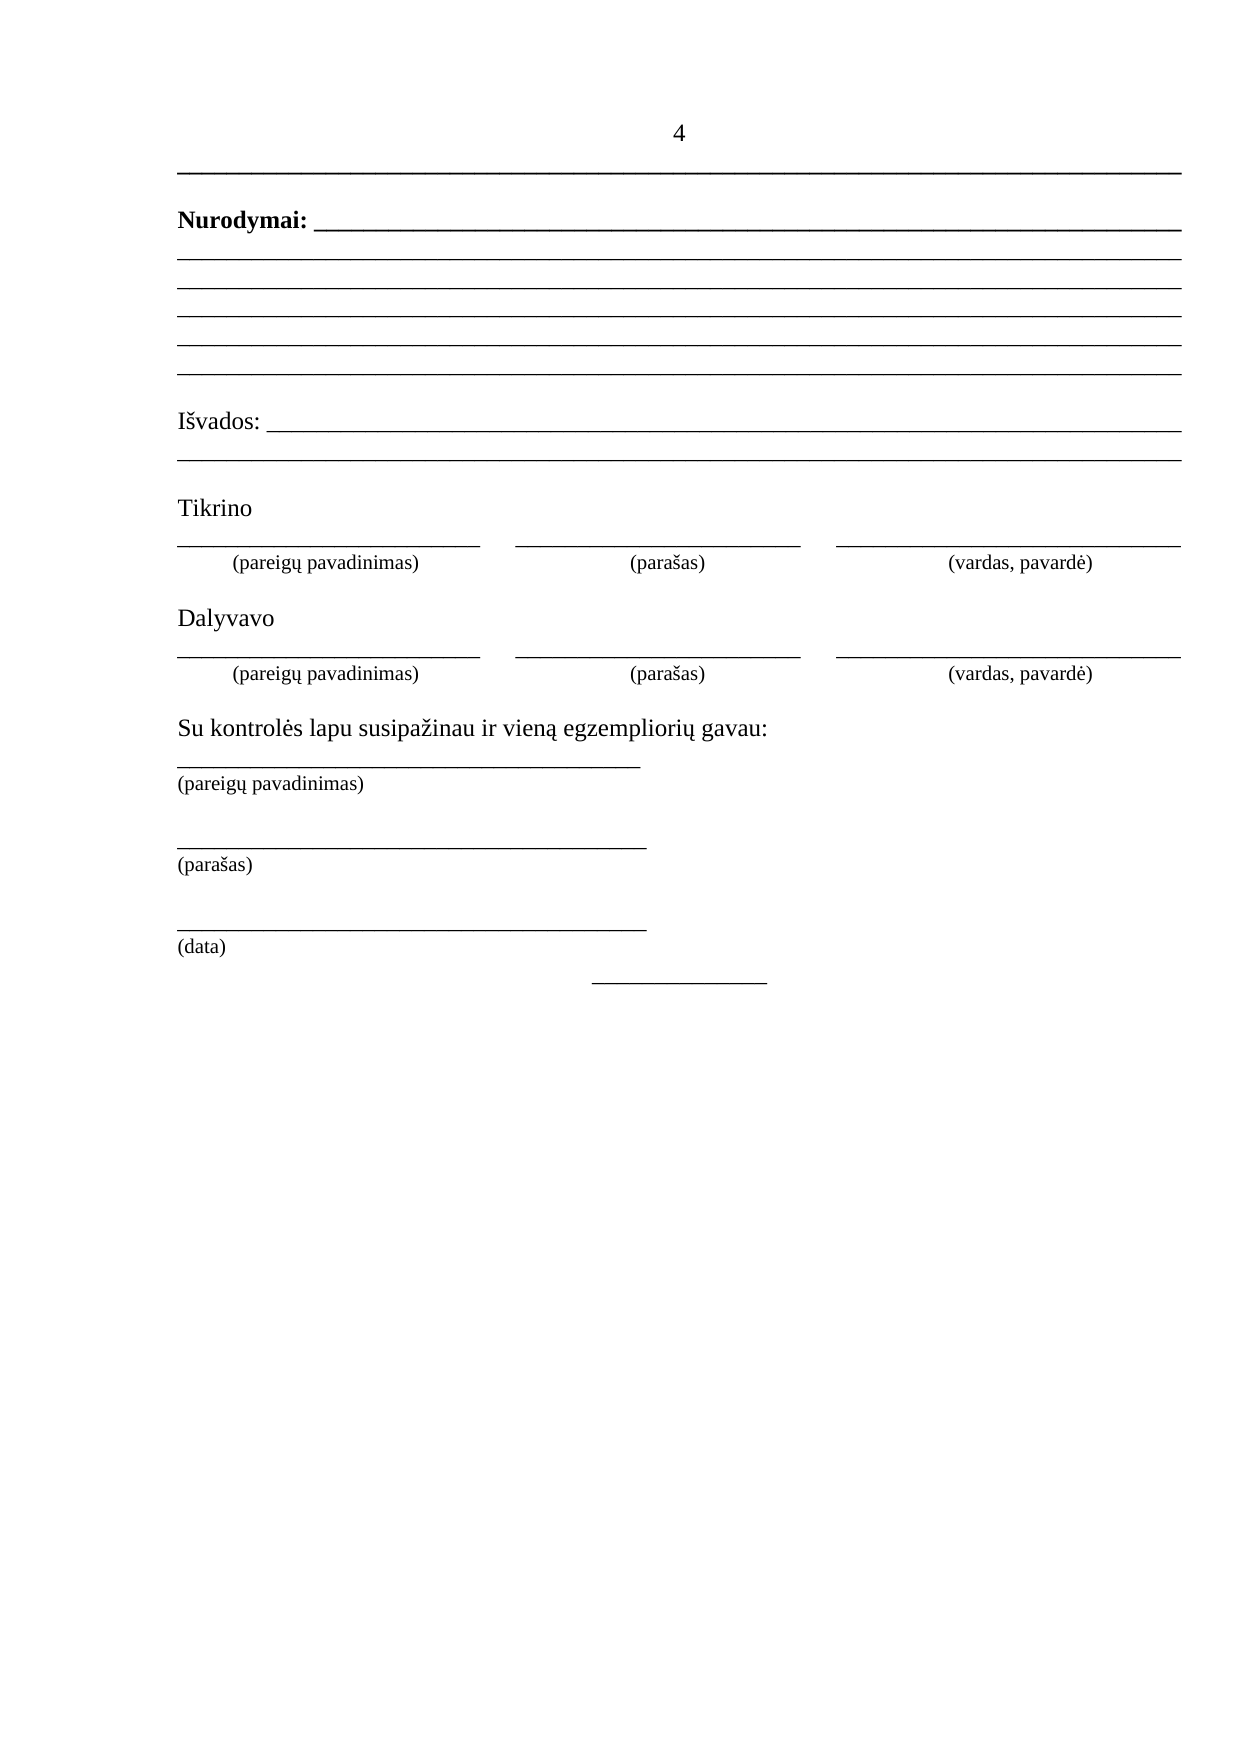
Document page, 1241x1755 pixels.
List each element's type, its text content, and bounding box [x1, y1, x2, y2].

text Tikrino [177, 493, 1181, 521]
text (pareigų pavadinimas) [177, 771, 1181, 795]
text Nurodymai: [177, 205, 1181, 234]
text Išvados: [177, 406, 1181, 435]
text (parašas) [177, 852, 1181, 876]
text Dalyvavo [177, 603, 1181, 632]
text Su kontrolės lapu susipažinau ir vieną egzempliorių gavau: [177, 713, 1181, 742]
text (pareigų pavadinimas) (parašas) (vardas, pavardė) [177, 550, 1181, 574]
text ______________ [177, 958, 1181, 987]
text (pareigų pavadinimas) (parašas) (vardas, pavardė) [177, 660, 1181, 684]
text (data) [177, 934, 1181, 958]
